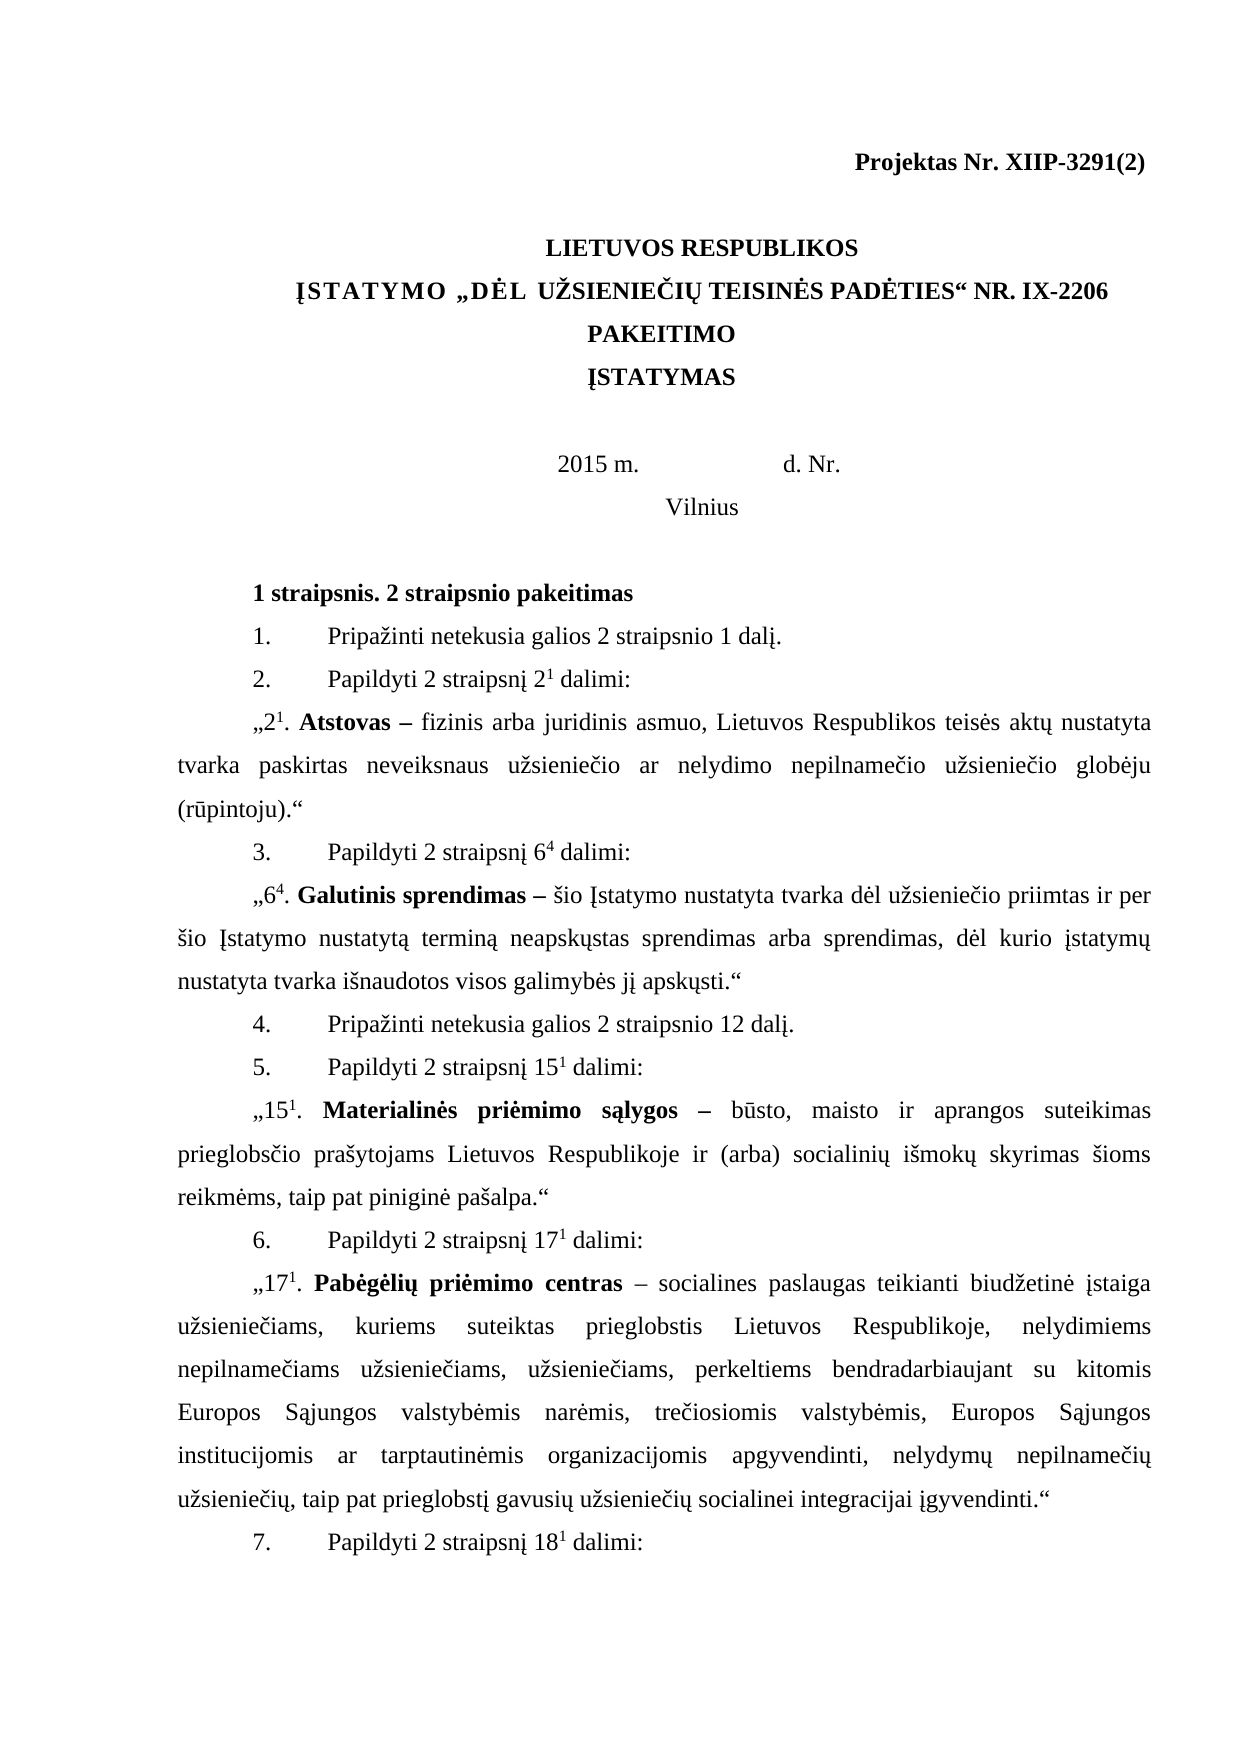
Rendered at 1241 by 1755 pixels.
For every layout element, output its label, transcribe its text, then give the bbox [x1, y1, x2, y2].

text įstatymas [177, 362, 1152, 391]
text „171. Pabėgėlių priėmimo centras – socialines paslaugas teikianti biudžetinė įstaiga užsieniečiams, kuriems suteiktas prieglobstis Lietuvos Respublikoje, nelydimiems nepilnamečiams užsieniečiams, užsieniečiams, perkeltiems bendradarbiaujant su kitomis Europos Sąjungos valstybėmis narėmis, trečiosiomis valstybėmis, Europos Sąjungos institucijomis ar tarptautinėmis organizacijomis apgyvendinti, nelydymų nepilnamečių užsieniečių, taip pat prieglobstį gavusių užsieniečių socialinei integracijai įgyvendinti.“ [177, 1268, 1152, 1512]
text 2. Papildyti 2 straipsnį 21 dalimi: [177, 664, 1152, 693]
text 3. Papildyti 2 straipsnį 64 dalimi: [177, 837, 1152, 866]
text lietuvos respublikos [177, 233, 1152, 262]
text „21. Atstovas – fizinis arba juridinis asmuo, Lietuvos Respublikos teisės aktų nustatyta tvarka paskirtas neveiksnaus užsieniečio ar nelydimo nepilnamečio užsieniečio globėju (rūpintoju).“ [177, 707, 1152, 822]
text Vilnius [177, 492, 1152, 521]
text ĮSTATYMo „dėl užsieniečių teisinės padėties“ nr. iX-2206 pakeitimo [177, 276, 1152, 348]
text 2015 m. d. Nr. [177, 449, 1152, 477]
text Projektas Nr. XIIP-3291(2) [177, 147, 1152, 176]
text 4. Pripažinti netekusia galios 2 straipsnio 12 dalį. [177, 1009, 1152, 1038]
text 7. Papildyti 2 straipsnį 181 dalimi: [177, 1527, 1152, 1556]
text 5. Papildyti 2 straipsnį 151 dalimi: [177, 1052, 1152, 1081]
text 1. Pripažinti netekusia galios 2 straipsnio 1 dalį. [177, 621, 1152, 650]
text 6. Papildyti 2 straipsnį 171 dalimi: [177, 1225, 1152, 1254]
text „151. Materialinės priėmimo sąlygos – būsto, maisto ir aprangos suteikimas prieglobsčio prašytojams Lietuvos Respublikoje ir (arba) socialinių išmokų skyrimas šioms reikmėms, taip pat piniginė pašalpa.“ [177, 1096, 1152, 1211]
text „64. Galutinis sprendimas – šio Įstatymo nustatyta tvarka dėl užsieniečio priimtas ir per šio Įstatymo nustatytą terminą neapskųstas sprendimas arba sprendimas, dėl kurio įstatymų nustatyta tvarka išnaudotos visos galimybės jį apskųsti.“ [177, 880, 1152, 995]
text 1 straipsnis. 2 straipsnio pakeitimas [177, 578, 1152, 607]
